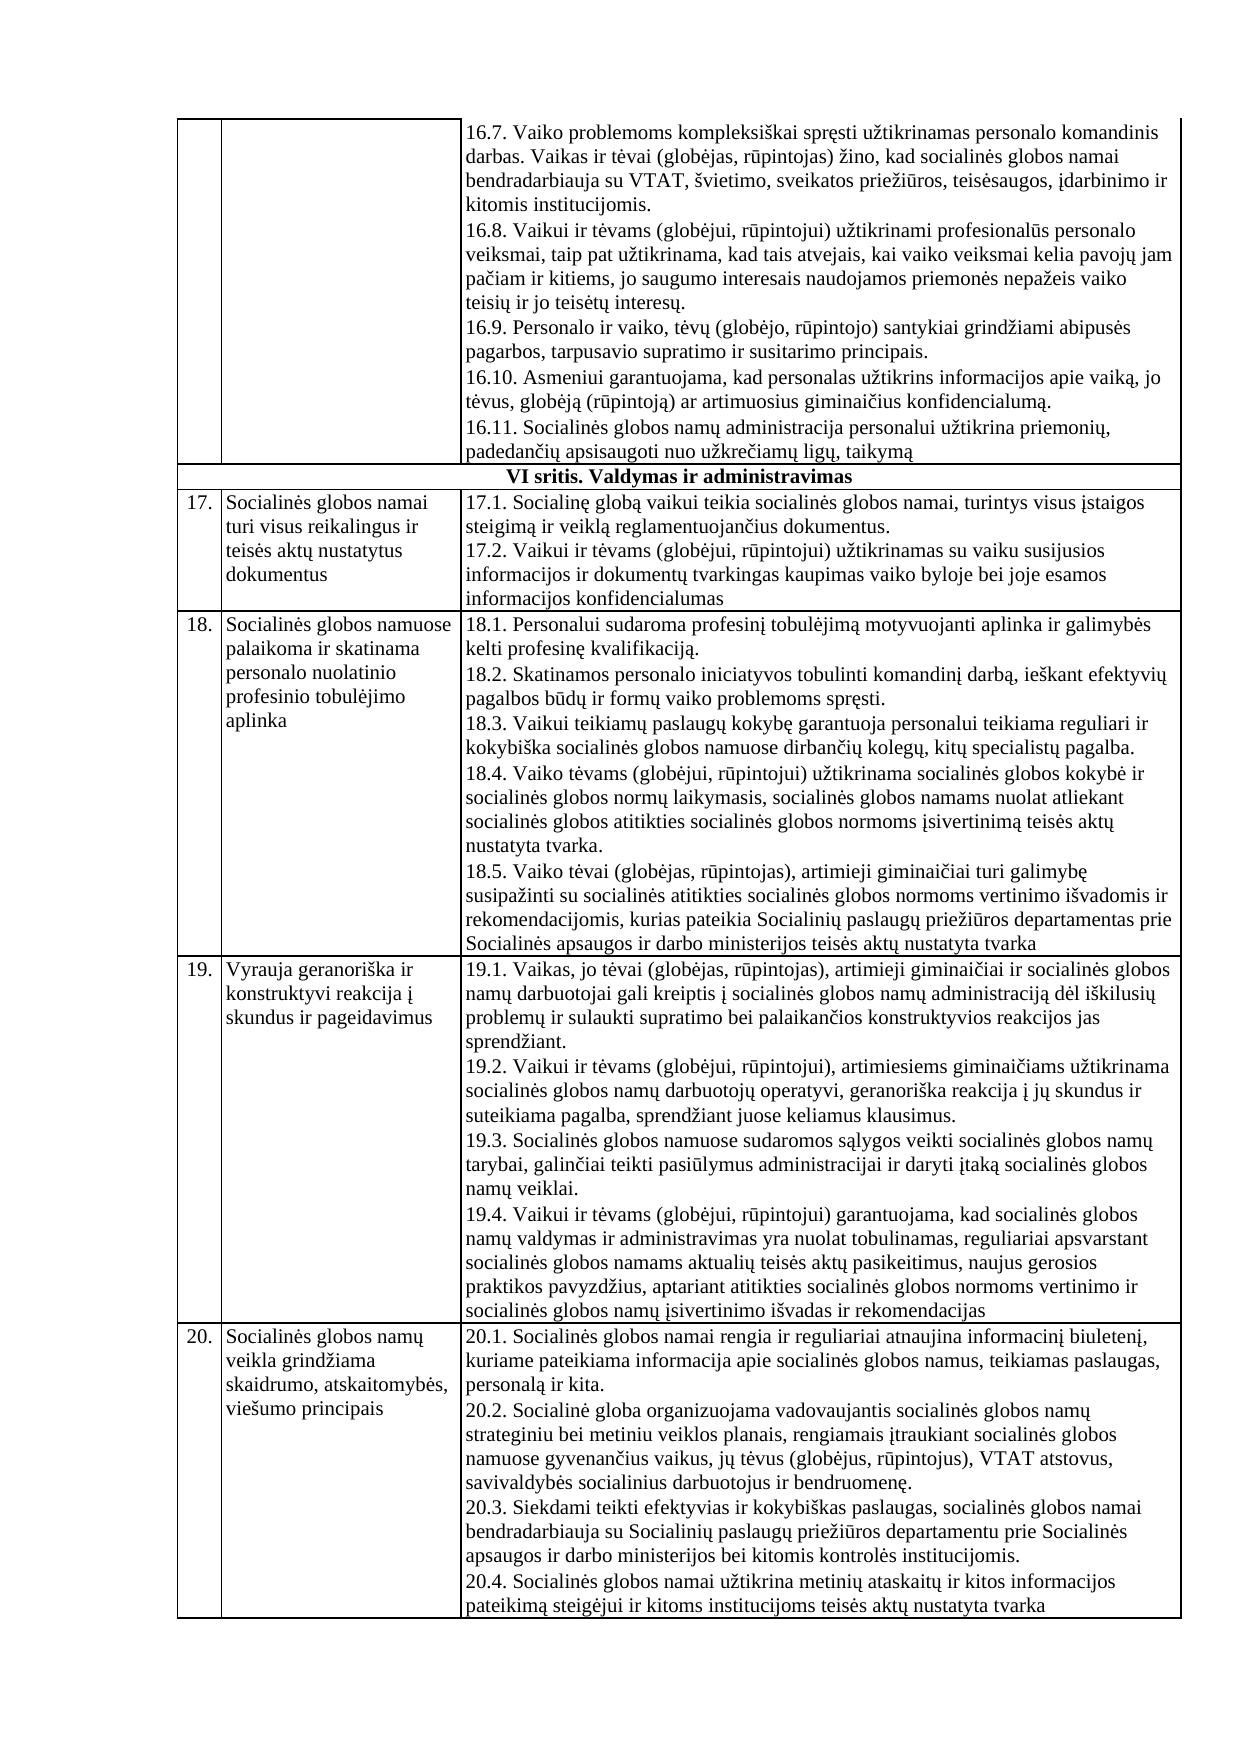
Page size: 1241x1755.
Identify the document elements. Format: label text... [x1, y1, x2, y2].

table_cell 19.4. Vaikui ir tėvams (globėjui, rūpintojui) garantuojama, kad socialinės globos namų valdymas ir administravimas yra nuolat tobulinamas, reguliariai apsvarstant socialinės globos namams aktualių teisės aktų pasikeitimus, naujus gerosios praktikos pavyzdžius, aptariant atitikties socialinės globos normoms vertinimo ir socialinės globos namų įsivertinimo išvadas ir rekomendacijas [462, 1200, 1180, 1322]
table_cell Vyrauja geranoriška ir konstruktyvi reakcija į skundus ir pageidavimus [222, 957, 460, 1322]
table_cell 19.2. Vaikui ir tėvams (globėjui, rūpintojui), artimiesiems giminaičiams užtikrinama socialinės globos namų darbuotojų operatyvi, geranoriška reakcija į jų skundus ir suteikiama pagalba, sprendžiant juose keliamus klausimus. [462, 1053, 1180, 1127]
table_cell Socialinės globos namuose palaikoma ir skatinama personalo nuolatinio profesinio tobulėjimo aplinka [222, 612, 460, 955]
table_cell 17. [178, 490, 221, 610]
table_cell 20.3. Siekdami teikti efektyvias ir kokybiškas paslaugas, socialinės globos namai bendradarbiauja su Socialinių paslaugų priežiūros departamentu prie Socialinės apsaugos ir darbo ministerijos bei kitomis kontrolės institucijomis. [462, 1494, 1180, 1567]
table_cell 16.10. Asmeniui garantuojama, kad personalas užtikrins informacijos apie vaiką, jo tėvus, globėją (rūpintoją) ar artimuosius giminaičius konfidencialumą. [462, 364, 1180, 413]
table_cell 16.7. Vaiko problemoms kompleksiškai spręsti užtikrinamas personalo komandinis darbas. Vaikas ir tėvai (globėjas, rūpintojas) žino, kad socialinės globos namai bendradarbiauja su VTAT, švietimo, sveikatos priežiūros, teisėsaugos, įdarbinimo ir kitomis institucijomis. [462, 118, 1180, 216]
table_cell 20.4. Socialinės globos namai užtikrina metinių ataskaitų ir kitos informacijos pateikimą steigėjui ir kitoms institucijoms teisės aktų nustatyta tvarka [462, 1568, 1180, 1617]
table_cell 20. [178, 1324, 221, 1617]
table_cell 18.5. Vaiko tėvai (globėjas, rūpintojas), artimieji giminaičiai turi galimybę susipažinti su socialinės atitikties socialinės globos normoms vertinimo išvadomis ir rekomendacijomis, kurias pateikia Socialinių paslaugų priežiūros departamentas prie Socialinės apsaugos ir darbo ministerijos teisės aktų nustatyta tvarka [462, 857, 1180, 955]
table_cell 16.9. Personalo ir vaiko, tėvų (globėjo, rūpintojo) santykiai grindžiami abipusės pagarbos, tarpusavio supratimo ir susitarimo principais. [462, 314, 1180, 363]
table_cell 18. [178, 612, 221, 955]
table_cell [222, 120, 460, 463]
table_cell 20.2. Socialinė globa organizuojama vadovaujantis socialinės globos namų strateginiu bei metiniu veiklos planais, rengiamais įtraukiant socialinės globos namuose gyvenančius vaikus, jų tėvus (globėjus, rūpintojus), VTAT atstovus, savivaldybės socialinius darbuotojus ir bendruomenę. [462, 1396, 1180, 1494]
table_cell Socialinės globos namų veikla grindžiama skaidrumo, atskaitomybės, viešumo principais [222, 1324, 460, 1617]
table_cell [178, 120, 221, 463]
table_cell 19.3. Socialinės globos namuose sudaromos sąlygos veikti socialinės globos namų tarybai, galinčiai teikti pasiūlymus administracijai ir daryti įtaką socialinės globos namų veiklai. [462, 1127, 1180, 1200]
table_cell 16.8. Vaikui ir tėvams (globėjui, rūpintojui) užtikrinami profesionalūs personalo veiksmai, taip pat užtikrinama, kad tais atvejais, kai vaiko veiksmai kelia pavojų jam pačiam ir kitiems, jo saugumo interesais naudojamos priemonės nepažeis vaiko teisių ir jo teisėtų interesų. [462, 216, 1180, 314]
table_cell 18.4. Vaiko tėvams (globėjui, rūpintojui) užtikrinama socialinės globos kokybė ir socialinės globos normų laikymasis, socialinės globos namams nuolat atliekant socialinės globos atitikties socialinės globos normoms įsivertinimą teisės aktų nustatyta tvarka. [462, 759, 1180, 857]
table_cell 16.11. Socialinės globos namų administracija personalui užtikrina priemonių, padedančių apsisaugoti nuo užkrečiamų ligų, taikymą [462, 413, 1180, 463]
table_cell 18.2. Skatinamos personalo iniciatyvos tobulinti komandinį darbą, ieškant efektyvių pagalbos būdų ir formų vaiko problemoms spręsti. [462, 660, 1180, 710]
table_cell 19. [178, 957, 221, 1322]
table_cell Socialinės globos namai turi visus reikalingus ir teisės aktų nustatytus dokumentus [222, 490, 460, 610]
table_cell 18.3. Vaikui teikiamų paslaugų kokybę garantuoja personalui teikiama reguliari ir kokybiška socialinės globos namuose dirbančių kolegų, kitų specialistų pagalba. [462, 710, 1180, 759]
